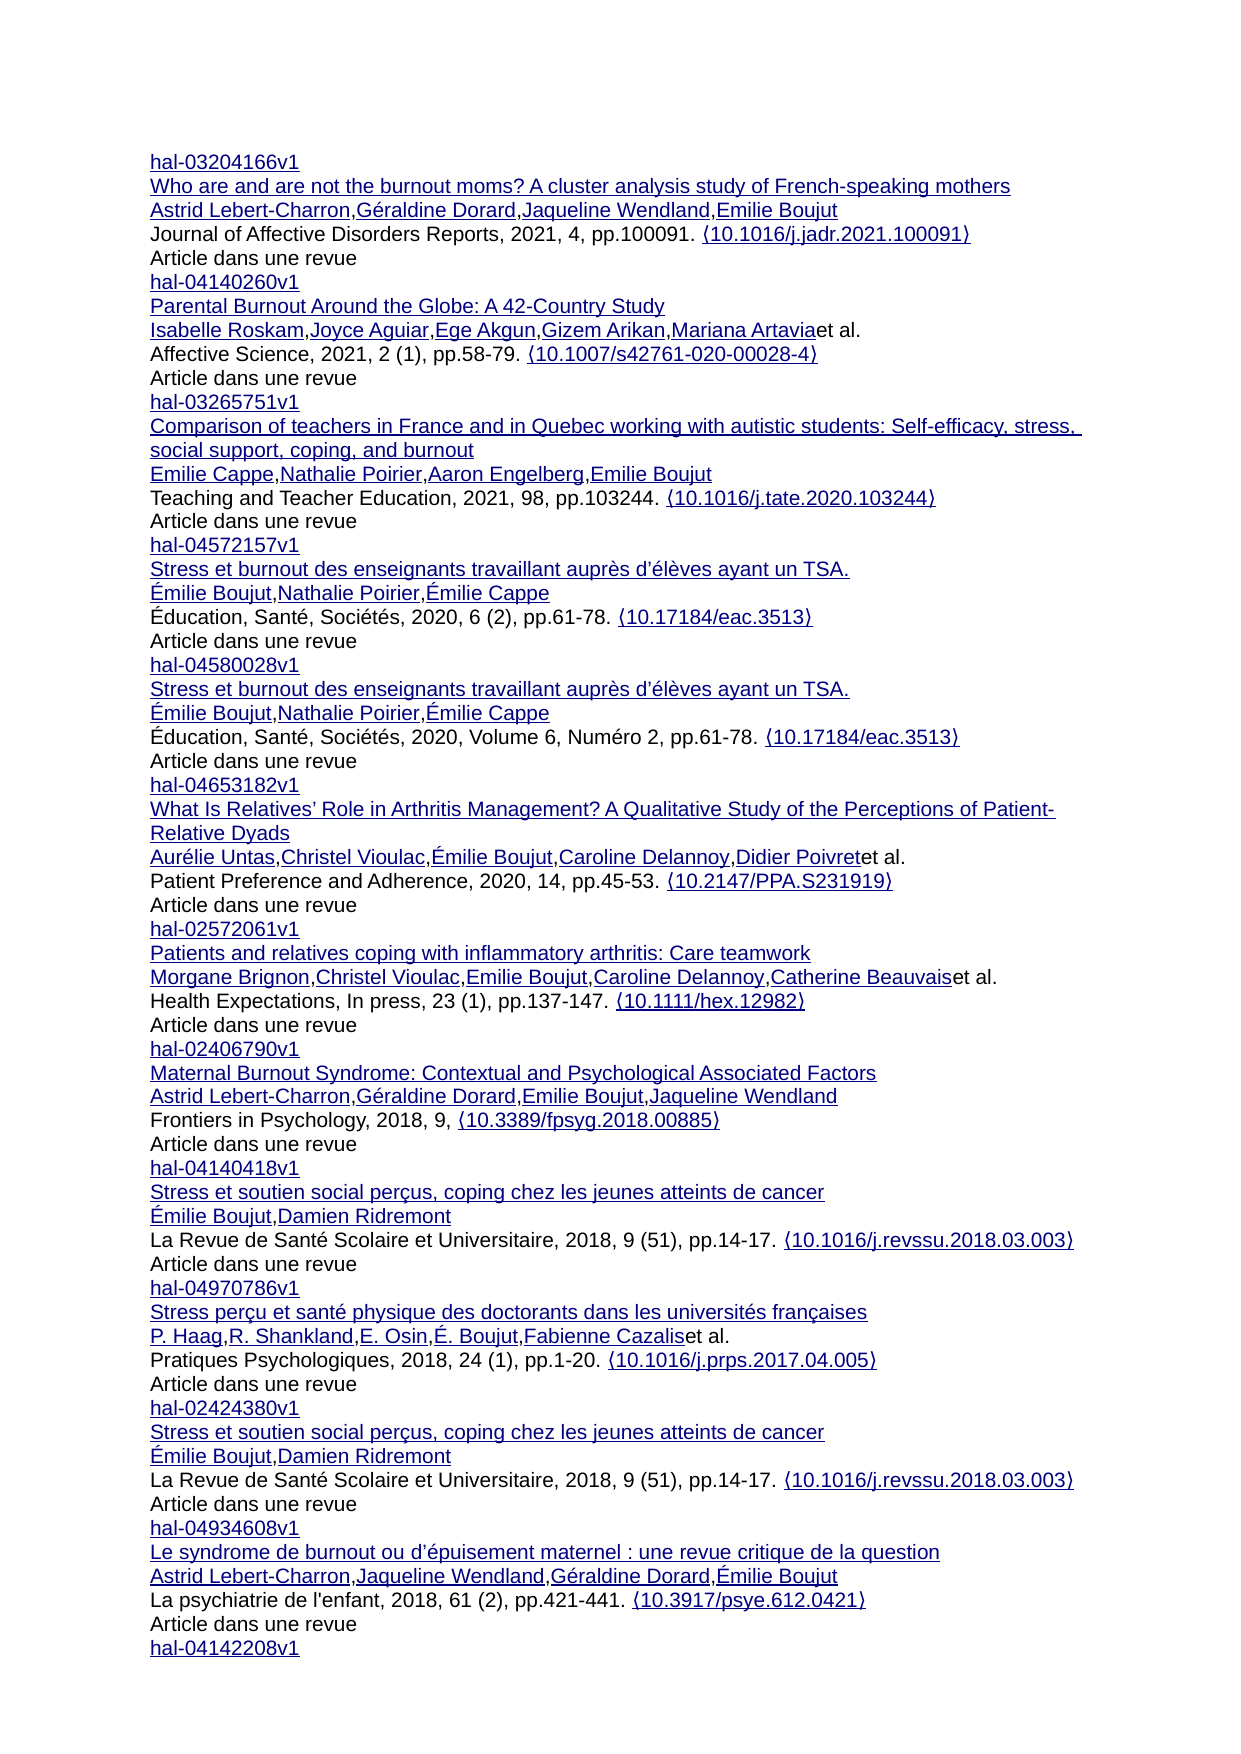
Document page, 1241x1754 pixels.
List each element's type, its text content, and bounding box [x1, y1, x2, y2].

table_cell Maternal Burnout Syndrome: Contextual and Psychological Associated Factors Astrid Lebert-Charron,Géraldine Dorard,Emilie Boujut,Jaqueline Wendland Frontiers in Psychology, 2018, 9, ⟨10.3389/fpsyg.2018.00885⟩ Article dans une revue hal-04140418v1 [150, 1060, 1090, 1180]
table_cell Stress et soutien social perçus, coping chez les jeunes atteints de cancer Émilie Boujut,Damien Ridremont La Revue de Santé Scolaire et Universitaire, 2018, 9 (51), pp.14-17. ⟨10.1016/j.revssu.2018.03.003⟩ Article dans une revue hal-04934608v1 [150, 1420, 1090, 1539]
table_cell Parental Burnout Around the Globe: A 42-Country Study Isabelle Roskam,Joyce Aguiar,Ege Akgun,Gizem Arikan,Mariana Artaviaet al. Affective Science, 2021, 2 (1), pp.58-79. ⟨10.1007/s42761-020-00028-4⟩ Article dans une revue hal-03265751v1 [150, 294, 1090, 413]
table_cell Patients and relatives coping with inflammatory arthritis: Care teamwork Morgane Brignon,Christel Vioulac,Emilie Boujut,Caroline Delannoy,Catherine Beauvaiset al. Health Expectations, In press, 23 (1), pp.137-147. ⟨10.1111/hex.12982⟩ Article dans une revue hal-02406790v1 [150, 941, 1090, 1060]
table_cell Stress et burnout des enseignants travaillant auprès d’élèves ayant un TSA. Émilie Boujut,Nathalie Poirier,Émilie Cappe Éducation, Santé, Sociétés, 2020, Volume 6, Numéro 2, pp.61-78. ⟨10.17184/eac.3513⟩ Article dans une revue hal-04653182v1 [150, 677, 1090, 797]
table_cell Le syndrome de burnout ou d’épuisement maternel : une revue critique de la question Astrid Lebert-Charron,Jaqueline Wendland,Géraldine Dorard,Émilie Boujut La psychiatrie de l'enfant, 2018, 61 (2), pp.421-441. ⟨10.3917/psye.612.0421⟩ Article dans une revue hal-04142208v1 [150, 1540, 1090, 1659]
table_cell Stress et burnout des enseignants travaillant auprès d’élèves ayant un TSA. Émilie Boujut,Nathalie Poirier,Émilie Cappe Éducation, Santé, Sociétés, 2020, 6 (2), pp.61-78. ⟨10.17184/eac.3513⟩ Article dans une revue hal-04580028v1 [150, 557, 1090, 677]
table_cell Stress perçu et santé physique des doctorants dans les universités françaises P. Haag,R. Shankland,E. Osin,É. Boujut,Fabienne Cazaliset al. Pratiques Psychologiques, 2018, 24 (1), pp.1-20. ⟨10.1016/j.prps.2017.04.005⟩ Article dans une revue hal-02424380v1 [150, 1300, 1090, 1420]
table_cell hal-03204166v1 [150, 150, 1090, 174]
table_cell Comparison of teachers in France and in Quebec working with autistic students: Self-efficacy, stress, social support, coping, and burnout Emilie Cappe,Nathalie Poirier,Aaron Engelberg,Emilie Boujut Teaching and Teacher Education, 2021, 98, pp.103244. ⟨10.1016/j.tate.2020.103244⟩ Article dans une revue hal-04572157v1 [150, 414, 1090, 557]
table_cell Who are and are not the burnout moms? A cluster analysis study of French-speaking mothers Astrid Lebert-Charron,Géraldine Dorard,Jaqueline Wendland,Emilie Boujut Journal of Affective Disorders Reports, 2021, 4, pp.100091. ⟨10.1016/j.jadr.2021.100091⟩ Article dans une revue hal-04140260v1 [150, 174, 1090, 294]
table_cell Stress et soutien social perçus, coping chez les jeunes atteints de cancer Émilie Boujut,Damien Ridremont La Revue de Santé Scolaire et Universitaire, 2018, 9 (51), pp.14-17. ⟨10.1016/j.revssu.2018.03.003⟩ Article dans une revue hal-04970786v1 [150, 1180, 1090, 1300]
table_cell What Is Relatives’ Role in Arthritis Management? A Qualitative Study of the Perceptions of Patient-Relative Dyads Aurélie Untas,Christel Vioulac,Émilie Boujut,Caroline Delannoy,Didier Poivretet al. Patient Preference and Adherence, 2020, 14, pp.45-53. ⟨10.2147/PPA.S231919⟩ Article dans une revue hal-02572061v1 [150, 797, 1090, 941]
